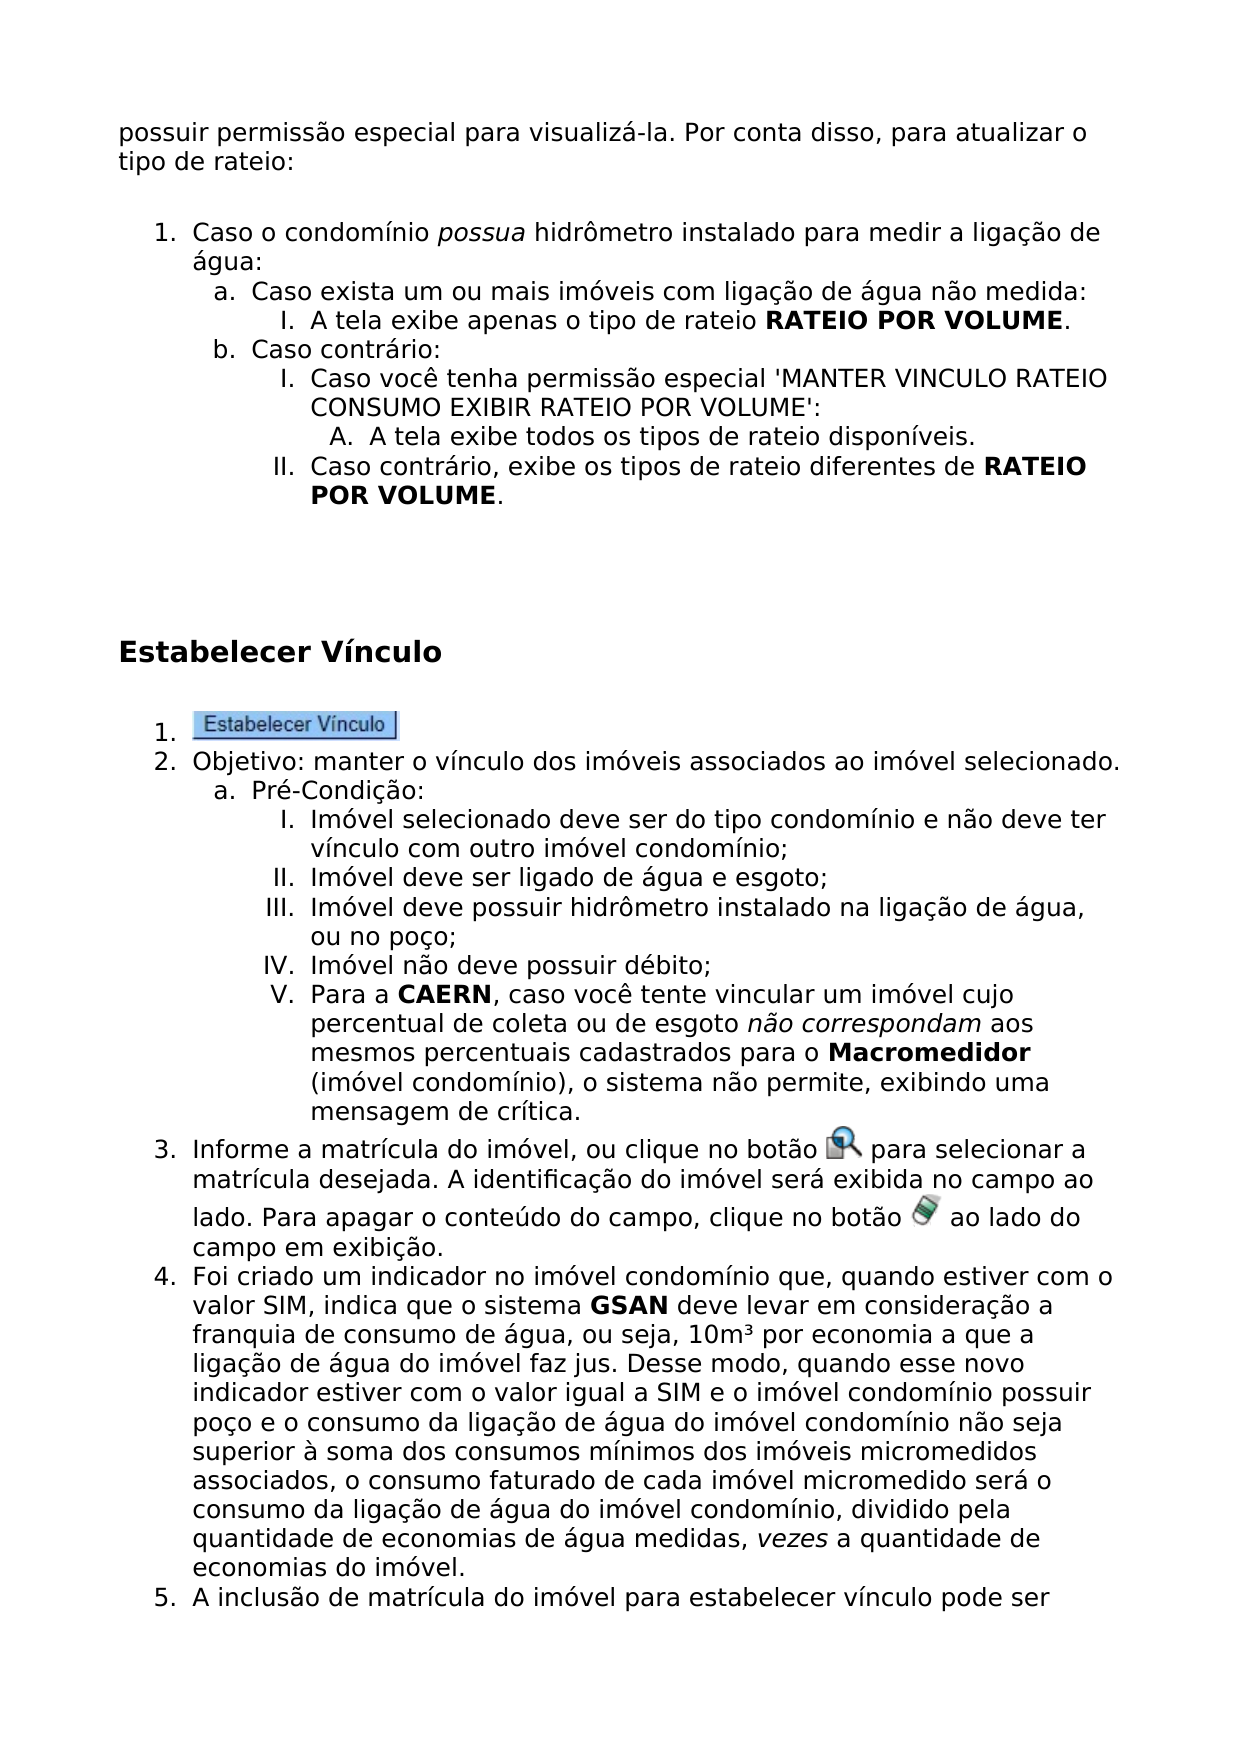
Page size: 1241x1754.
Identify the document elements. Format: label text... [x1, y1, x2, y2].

list Imóvel selecionado deve ser do tipo condomínio e não deve ter vínculo com outro imóvel condomínio; [295, 805, 1122, 864]
list Caso contrário: [236, 335, 1122, 364]
list Pré-Condição: [236, 776, 1122, 805]
list A tela exibe apenas o tipo de rateio RATEIO POR VOLUME. [295, 306, 1122, 335]
list Caso o condomínio possua hidrômetro instalado para medir a ligação de água: [177, 218, 1122, 277]
list Para a CAERN, caso você tente vincular um imóvel cujo percentual de coleta ou de esgoto não correspondam aos mesmos percentuais cadastrados para o Macromedidor (imóvel condomínio), o sistema não permite, exibindo uma mensagem de crítica. [295, 980, 1122, 1126]
list A inclusão de matrícula do imóvel para estabelecer vínculo pode ser [177, 1583, 1122, 1612]
picture [192, 711, 400, 741]
subtitle Estabelecer Vínculo [118, 635, 1122, 669]
list A tela exibe todos os tipos de rateio disponíveis. [354, 423, 1122, 452]
list Imóvel não deve possuir débito; [295, 951, 1122, 980]
list Imóvel deve ser ligado de água e esgoto; [295, 864, 1122, 893]
picture [826, 1126, 863, 1159]
list Imóvel deve possuir hidrômetro instalado na ligação de água, ou no poço; [295, 893, 1122, 951]
list Foi criado um indicador no imóvel condomínio que, quando estiver com o valor SIM, indica que o sistema GSAN deve levar em consideração a franquia de consumo de água, ou seja, 10m³ por economia a que a ligação de água do imóvel faz jus. Desse modo, quando esse novo indicador estiver com o valor igual a SIM e o imóvel condomínio possuir poço e o consumo da ligação de água do imóvel condomínio não seja superior à soma dos consumos mínimos dos imóveis micromedidos associados, o consumo faturado de cada imóvel micromedido será o consumo da ligação de água do imóvel condomínio, dividido pela quantidade de economias de água medidas, vezes a quantidade de economias do imóvel. [177, 1262, 1122, 1583]
picture [910, 1194, 942, 1227]
text possuir permissão especial para visualizá-la. Por conta disso, para atualizar o tipo de rateio: [118, 118, 1122, 176]
list Caso exista um ou mais imóveis com ligação de água não medida: [236, 277, 1122, 306]
list Informe a matrícula do imóvel, ou clique no botão para selecionar a matrícula desejada. A identificação do imóvel será exibida no campo ao lado. Para apagar o conteúdo do campo, clique no botão ao lado do campo em exibição. [177, 1126, 1122, 1262]
list Caso você tenha permissão especial 'MANTER VINCULO RATEIO CONSUMO EXIBIR RATEIO POR VOLUME': [295, 364, 1122, 423]
list Objetivo: manter o vínculo dos imóveis associados ao imóvel selecionado. [177, 747, 1122, 776]
list Caso contrário, exibe os tipos de rateio diferentes de RATEIO POR VOLUME. [295, 452, 1122, 510]
